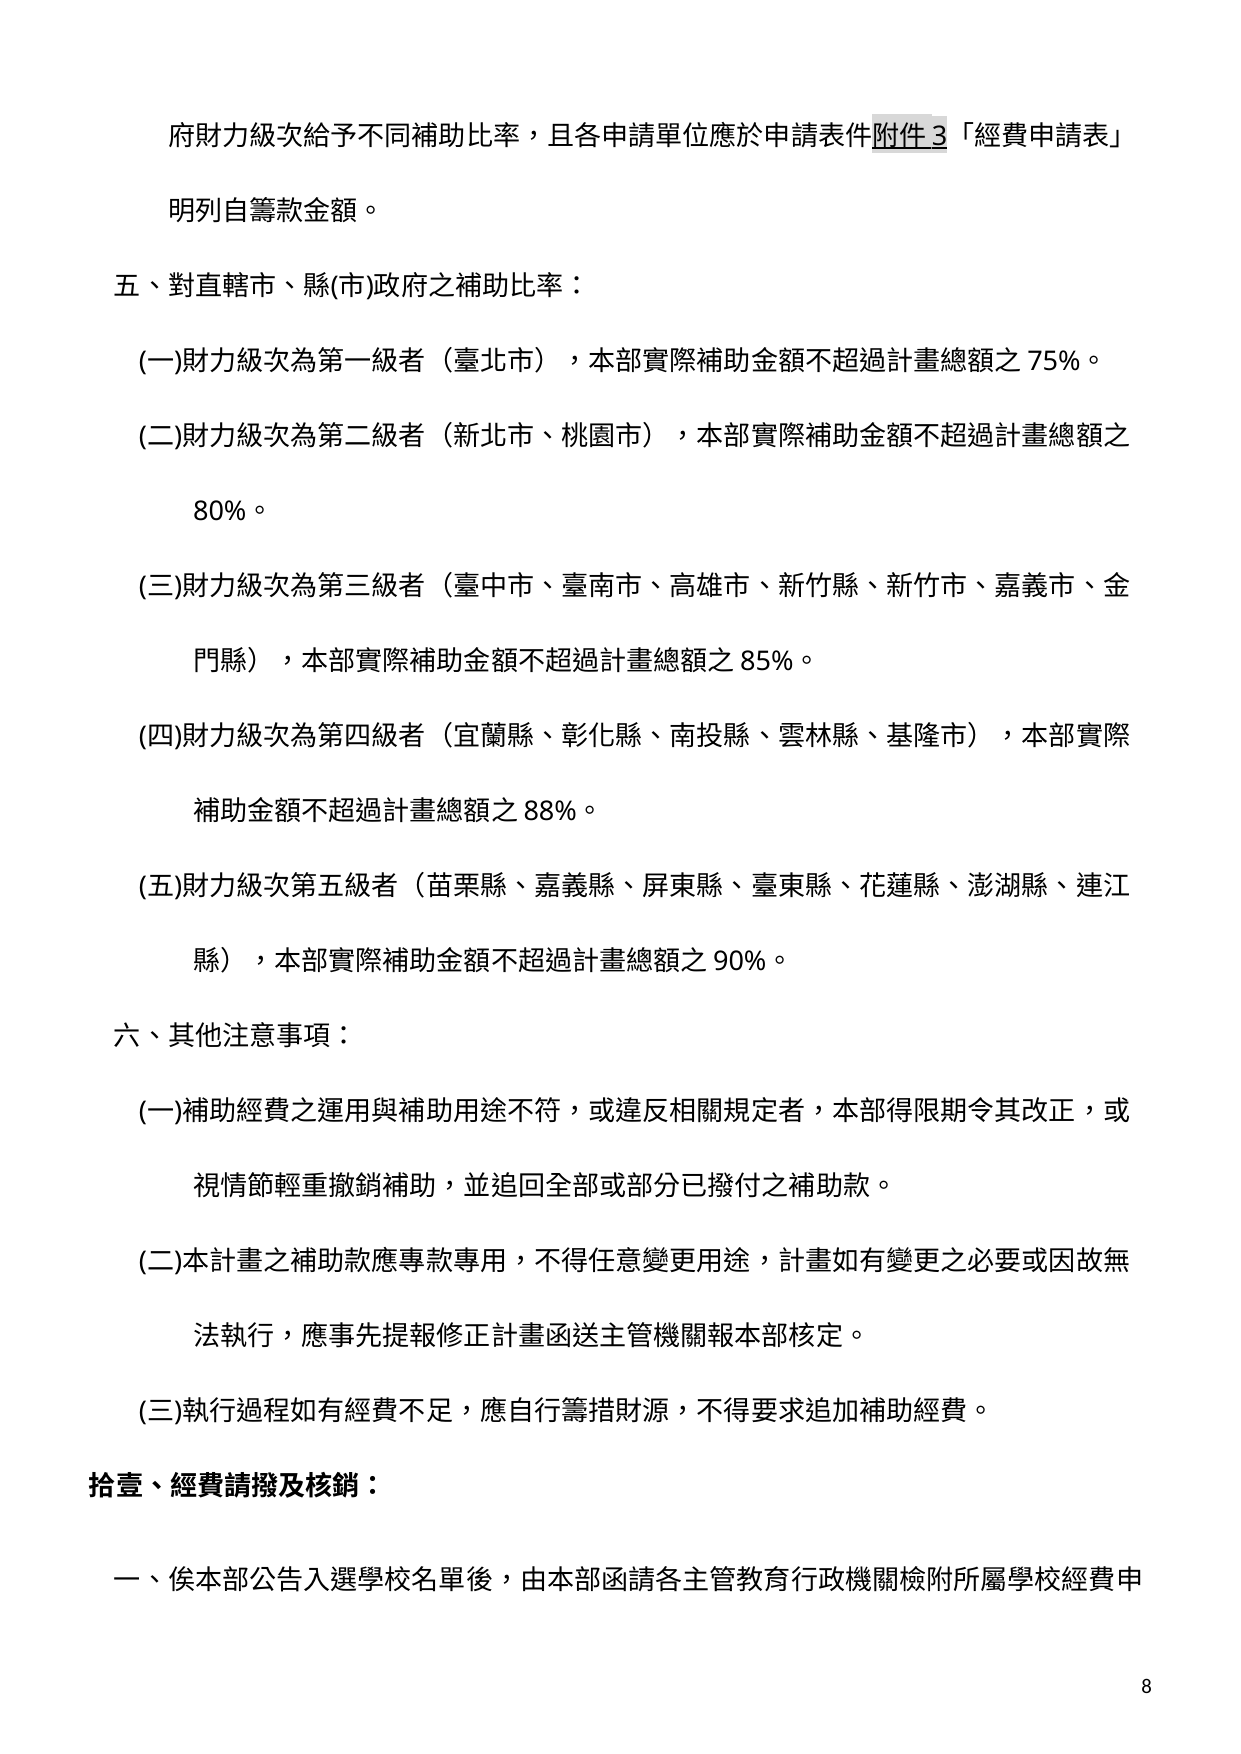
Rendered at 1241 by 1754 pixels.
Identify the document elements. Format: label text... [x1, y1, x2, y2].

text (三)執行過程如有經費不足，應自行籌措財源，不得要求追加補助經費。 [139, 1364, 1152, 1439]
text (一)財力級次為第一級者（臺北市），本部實際補助金額不超過計畫總額之75%。 [139, 314, 1152, 389]
text (三)財力級次為第三級者（臺中市、臺南市、高雄市、新竹縣、新竹市、嘉義市、金門縣），本部實際補助金額不超過計畫總額之85%。 [139, 539, 1152, 689]
text 府財力級次給予不同補助比率，且各申請單位應於申請表件附件3「經費申請表」明列自籌款金額。 [114, 89, 1152, 239]
text 一、俟本部公告入選學校名單後，由本部函請各主管教育行政機關檢附所屬學校經費申請表，併同縣市層級之經費申請表（如附件5）到部，俾後續經費核定與撥付作業，本計畫以納入預算方式辦理。 [114, 1534, 1152, 1609]
text (二)財力級次為第二級者（新北市、桃園市），本部實際補助金額不超過計畫總額之80%。 [139, 389, 1152, 539]
text 拾壹、經費請撥及核銷： [89, 1439, 1152, 1514]
text (五)財力級次第五級者（苗栗縣、嘉義縣、屏東縣、臺東縣、花蓮縣、澎湖縣、連江縣），本部實際補助金額不超過計畫總額之90%。 [139, 839, 1152, 989]
text (二)本計畫之補助款應專款專用，不得任意變更用途，計畫如有變更之必要或因故無法執行，應事先提報修正計畫函送主管機關報本部核定。 [139, 1214, 1152, 1364]
text 六、其他注意事項： [114, 989, 1152, 1064]
text 五、對直轄市、縣(市)政府之補助比率： [114, 239, 1152, 314]
text (一)補助經費之運用與補助用途不符，或違反相關規定者，本部得限期令其改正，或視情節輕重撤銷補助，並追回全部或部分已撥付之補助款。 [139, 1064, 1152, 1214]
text (四)財力級次為第四級者（宜蘭縣、彰化縣、南投縣、雲林縣、基隆市），本部實際補助金額不超過計畫總額之88%。 [139, 689, 1152, 839]
